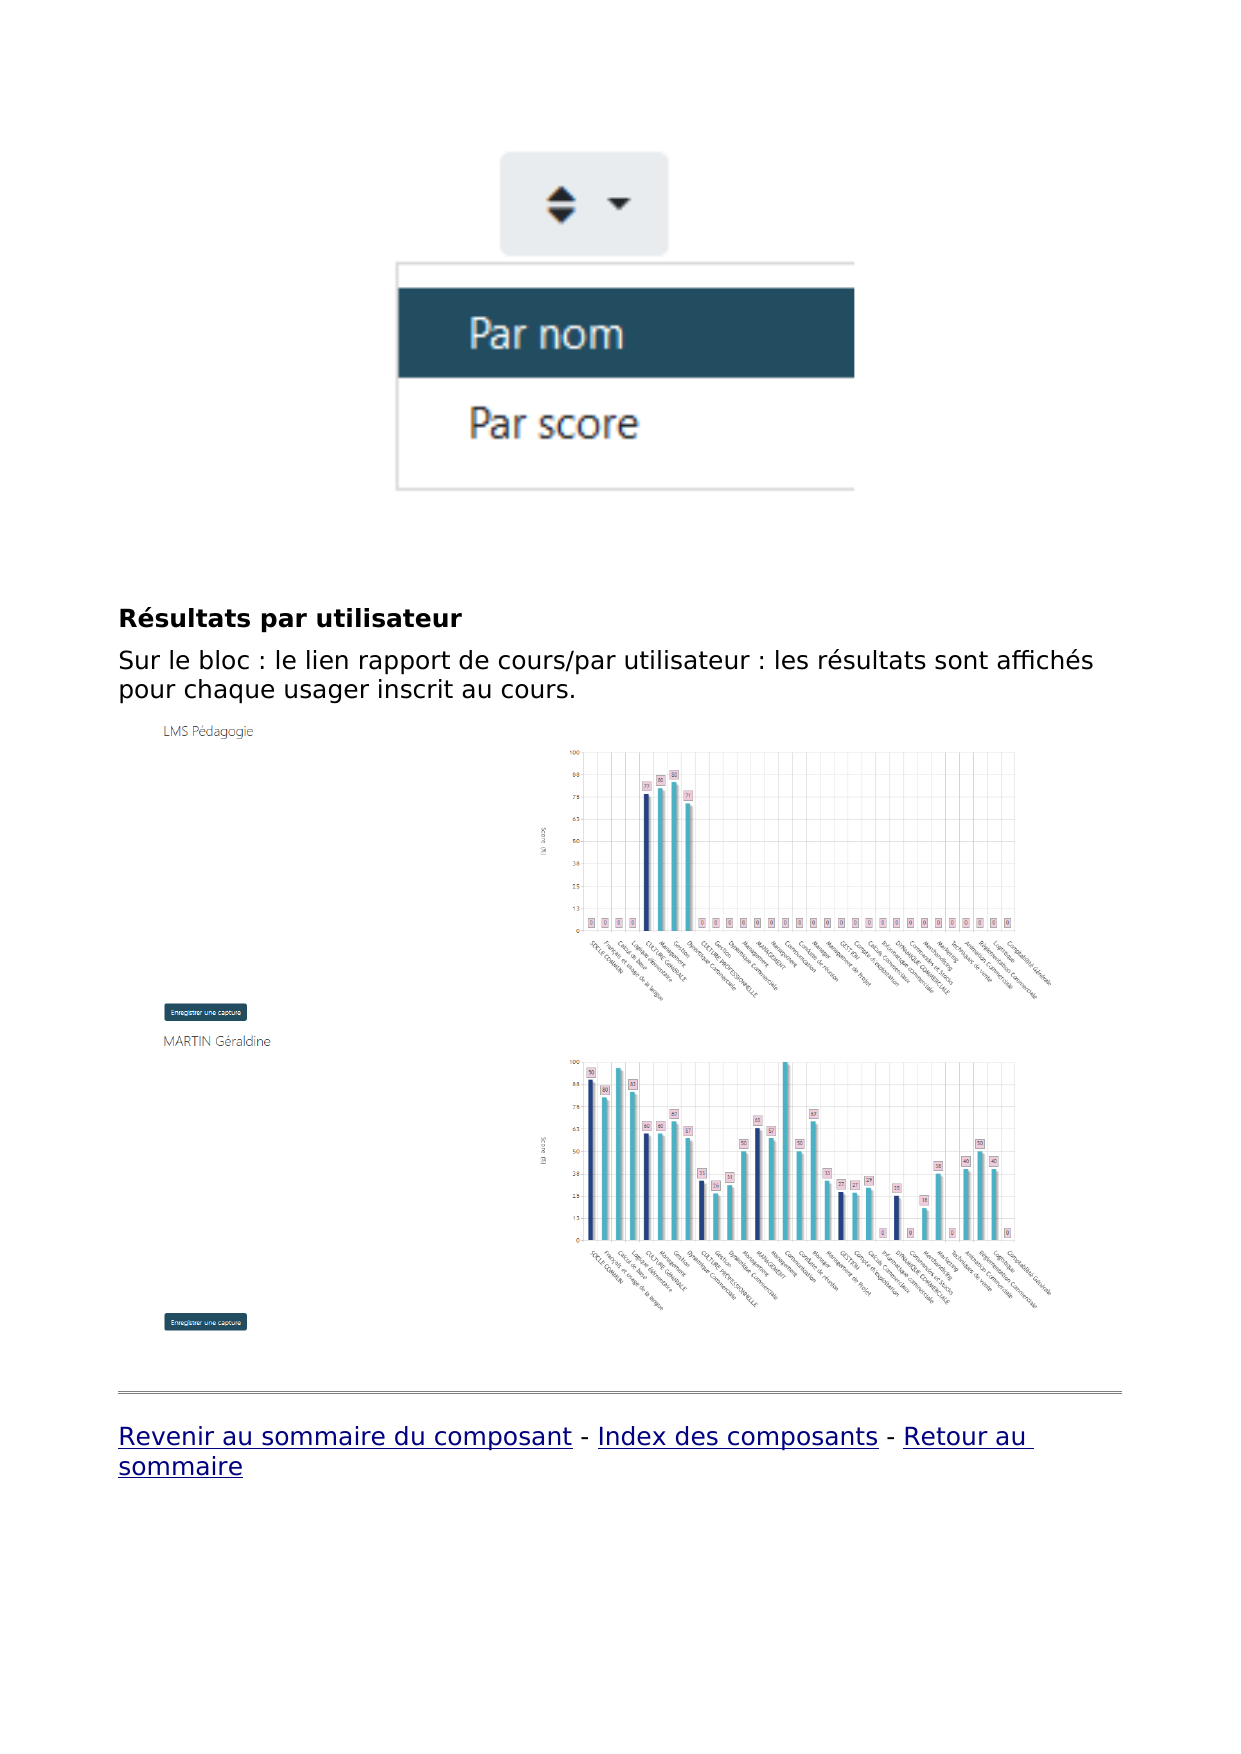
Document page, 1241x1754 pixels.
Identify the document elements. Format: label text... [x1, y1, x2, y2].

subtitle Résultats par utilisateur [118, 604, 1122, 633]
picture [151, 716, 1089, 1335]
picture [385, 118, 855, 538]
text Revenir au sommaire du composant - Index des composants - Retour au sommaire [118, 1422, 1122, 1481]
text Sur le bloc : le lien rapport de cours/par utilisateur : les résultats sont affichés pour chaque usager inscrit au cours. [118, 646, 1122, 704]
